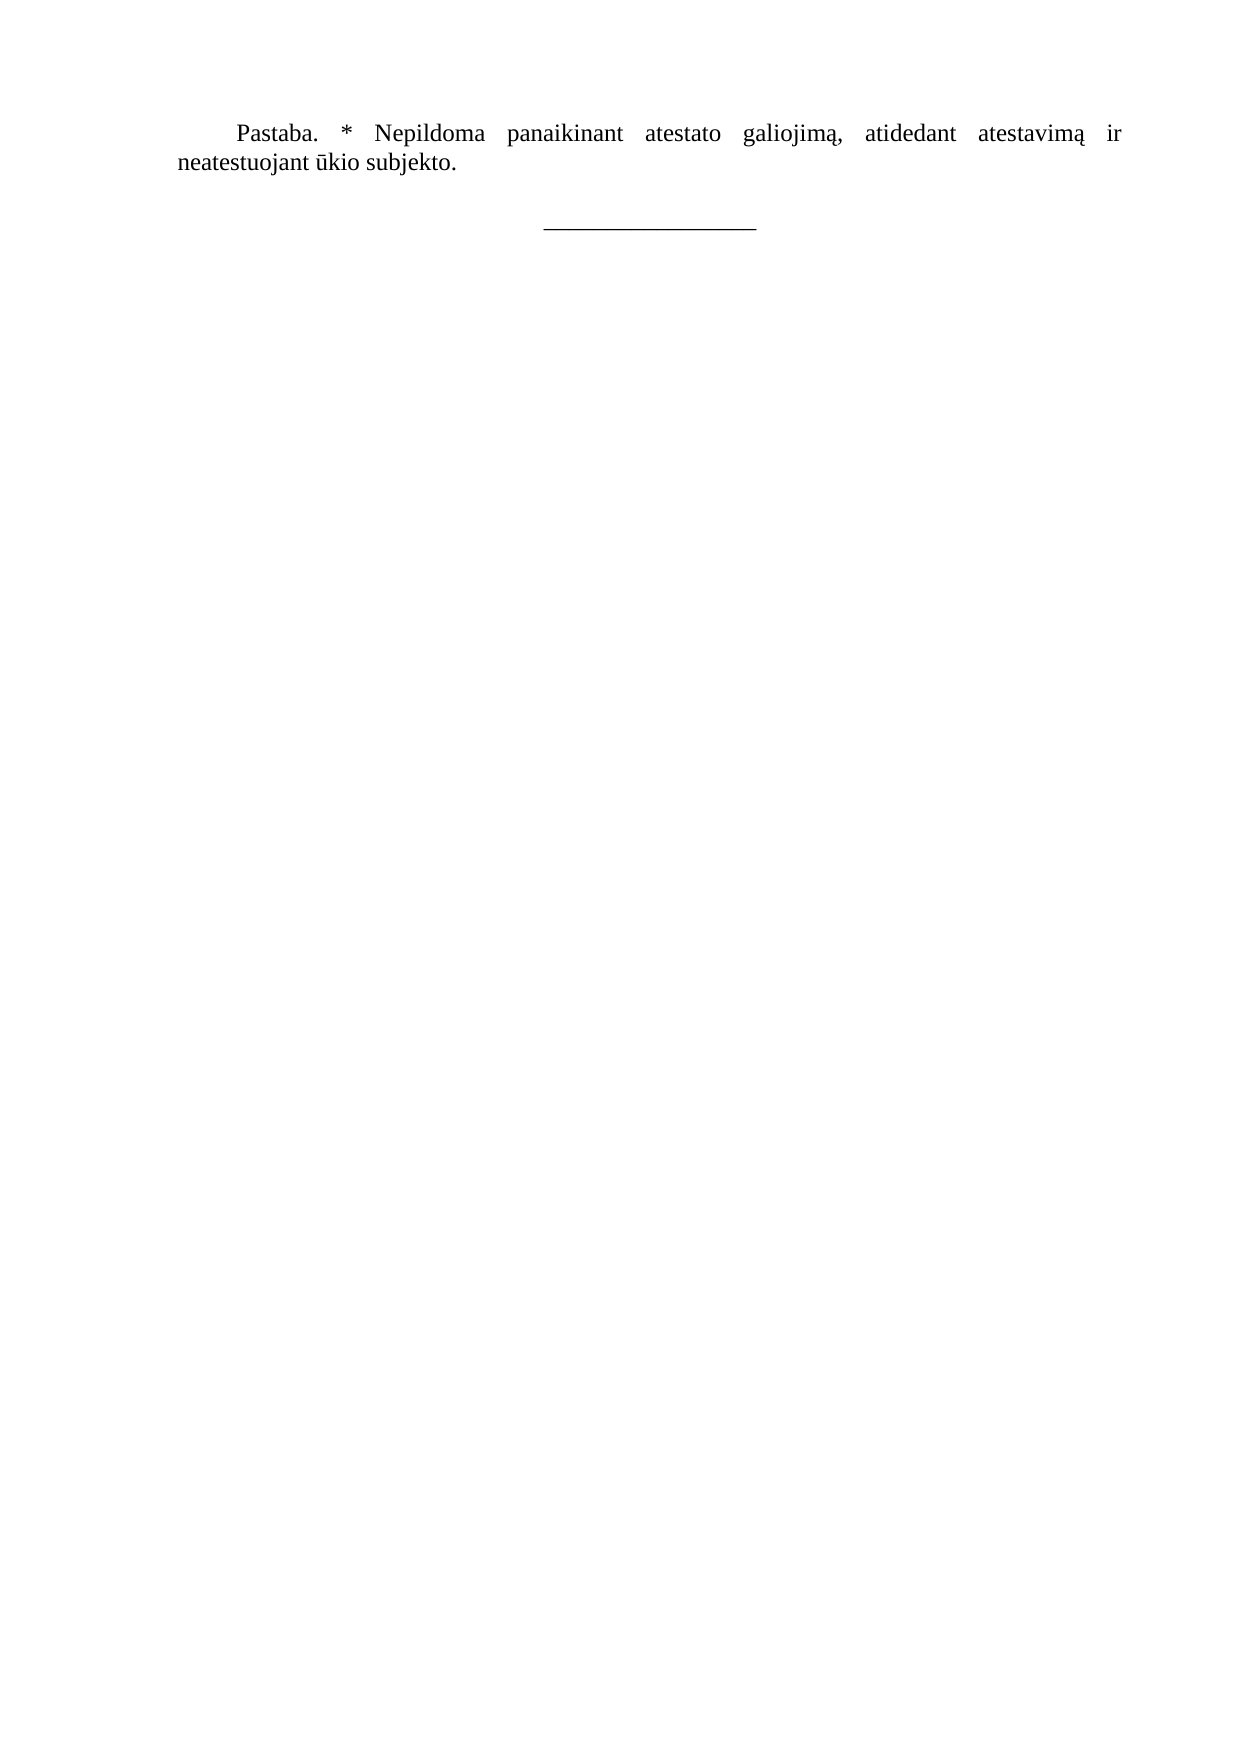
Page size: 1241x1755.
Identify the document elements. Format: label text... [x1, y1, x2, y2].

text [975, 0, 1238, 56]
text _________________ [177, 204, 1122, 233]
text Pastaba. * Nepildoma panaikinant atestato galiojimą, atidedant atestavimą ir neatestuojant ūkio subjekto. [177, 118, 1122, 176]
